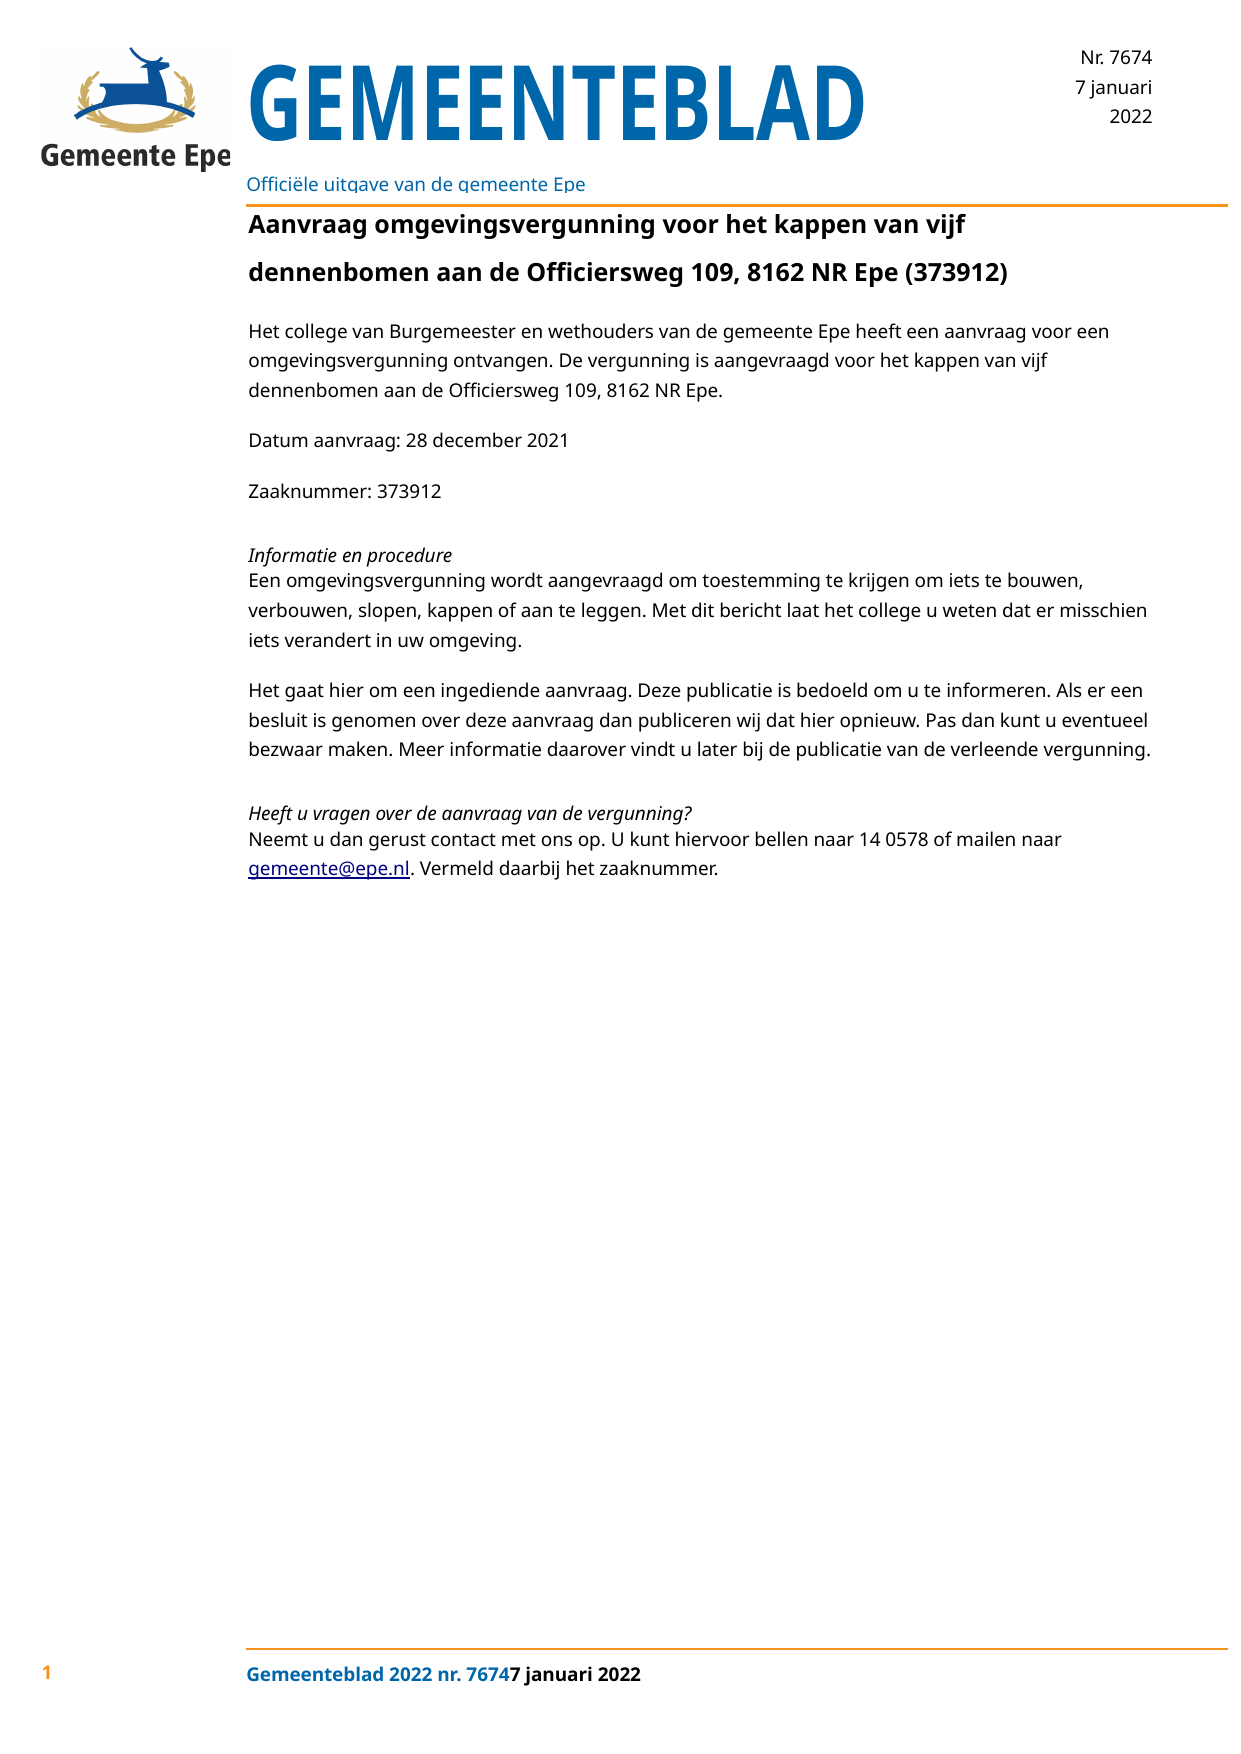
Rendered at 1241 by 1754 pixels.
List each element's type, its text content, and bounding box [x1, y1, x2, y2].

text Aanvraag omgevingsvergunning voor het kappen van vijf dennenbomen aan de Officiersweg 109, 8162 NR Epe (373912) [248, 207, 1152, 288]
text Heeft u vragen over de aanvraag van de vergunning? [248, 800, 1152, 826]
picture [41, 47, 231, 172]
text Informatie en procedure [248, 542, 1152, 568]
text Datum aanvraag: 28 december 2021 [248, 427, 1152, 453]
text Een omgevingsvergunning wordt aangevraagd om toestemming te krijgen om iets te bouwen, verbouwen, slopen, kappen of aan te leggen. Met dit bericht laat het college u weten dat er misschien iets verandert in uw omgeving. [248, 568, 1152, 652]
text Het gaat hier om een ingediende aanvraag. Deze publicatie is bedoeld om u te informeren. Als er een besluit is genomen over deze aanvraag dan publiceren wij dat hier opnieuw. Pas dan kunt u eventueel bezwaar maken. Meer informatie daarover vindt u later bij de publicatie van de verleende vergunning. [248, 677, 1152, 762]
text Het college van Burgemeester en wethouders van de gemeente Epe heeft een aanvraag voor een omgevingsvergunning ontvangen. De vergunning is aangevraagd voor het kappen van vijf dennenbomen aan de Officiersweg 109, 8162 NR Epe. [248, 318, 1152, 403]
text Zaaknummer: 373912 [248, 478, 1152, 504]
text Neemt u dan gerust contact met ons op. U kunt hiervoor bellen naar 14 0578 of mailen naar gemeente@epe.nl. Vermeld daarbij het zaaknummer. [248, 826, 1152, 881]
